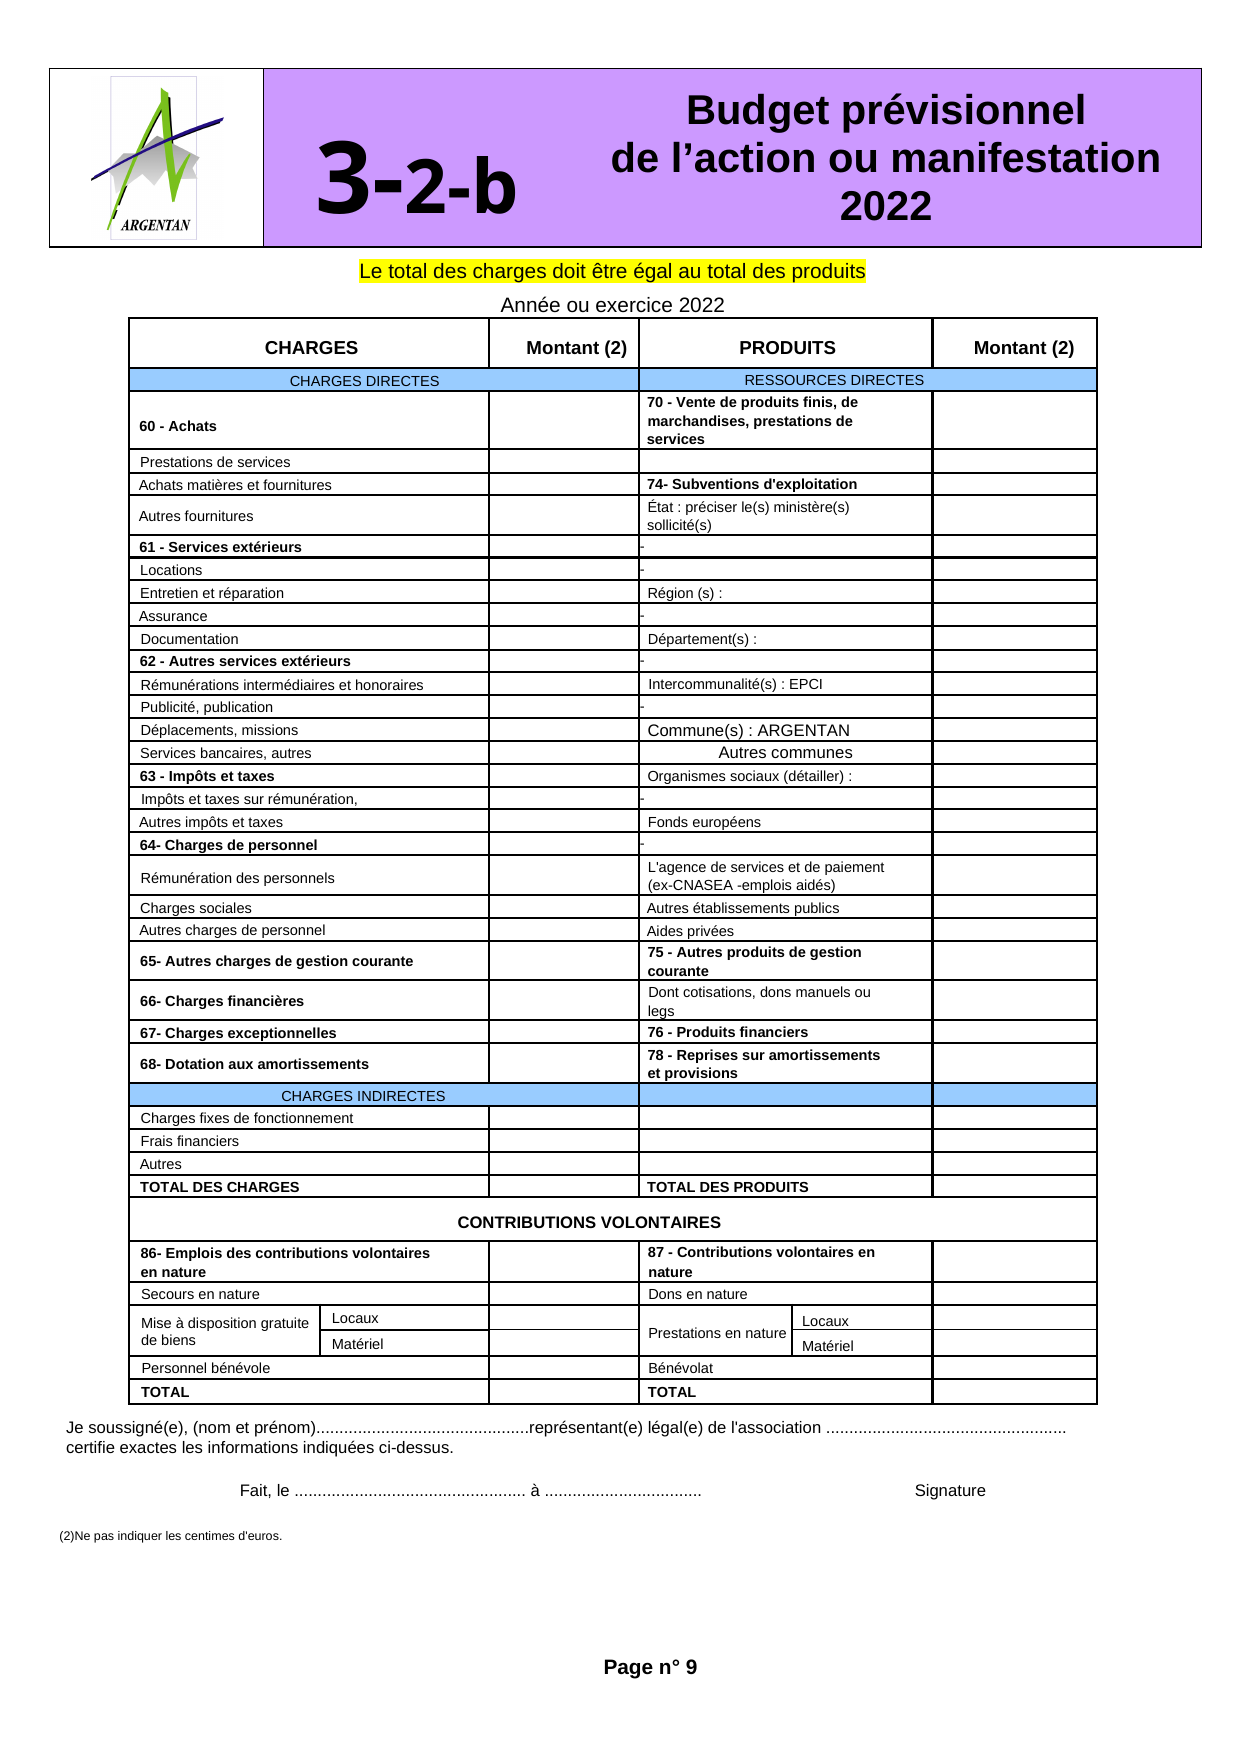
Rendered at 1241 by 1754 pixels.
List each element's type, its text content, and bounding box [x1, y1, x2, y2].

table_cell [640, 1107, 931, 1128]
table_cell 87 - Contributions volontaires en nature [640, 1242, 931, 1281]
table_cell [934, 1130, 1096, 1151]
table_cell [934, 559, 1096, 579]
table_cell Rémunérations intermédiaires et honoraires [130, 673, 488, 694]
text Le total des charges doit être égal au total des produits [59, 259, 1166, 283]
table_cell - [640, 604, 931, 625]
table_cell 78 - Reprises sur amortissements et provisions [640, 1044, 931, 1082]
table_cell [640, 450, 931, 472]
picture [90, 75, 224, 240]
table_cell - [640, 833, 931, 854]
table_cell Charges fixes de fonctionnement [130, 1107, 488, 1128]
table_cell Aides privées [640, 919, 931, 940]
table_cell - [640, 788, 931, 808]
table_cell 64- Charges de personnel [130, 833, 488, 854]
text (2)Ne pas indiquer les centimes d'euros. [59, 1528, 1166, 1543]
table_cell [490, 673, 638, 694]
table_cell [490, 392, 638, 448]
table_cell 67- Charges exceptionnelles [130, 1021, 488, 1042]
table_cell [490, 1283, 638, 1303]
table_cell [934, 788, 1096, 808]
table_cell Personnel bénévole [130, 1357, 488, 1377]
table_cell [490, 1130, 638, 1151]
table_cell [934, 1242, 1096, 1281]
table_cell [934, 719, 1096, 740]
table_cell [934, 1044, 1096, 1082]
table_cell [490, 1107, 638, 1128]
table_cell Bénévolat [640, 1357, 931, 1377]
table_cell Documentation [130, 627, 488, 648]
table_cell Achats matières et fournitures [130, 474, 488, 494]
table_cell [490, 559, 638, 579]
table_cell 68- Dotation aux amortissements [130, 1044, 488, 1082]
table_cell Autres établissements publics [640, 896, 931, 917]
table_cell [490, 833, 638, 854]
table_cell Dons en nature [640, 1283, 931, 1303]
table_cell CONTRIBUTIONS VOLONTAIRES [130, 1198, 1096, 1240]
table_cell Organismes sociaux (détailler) : [640, 765, 931, 786]
table_cell L'agence de services et de paiement (ex-CNASEA -emplois aidés) [640, 856, 931, 894]
table_cell [934, 581, 1096, 602]
table_cell [934, 919, 1096, 940]
table_cell [640, 1130, 931, 1151]
table_cell Locaux [321, 1306, 488, 1329]
table_cell TOTAL DES CHARGES [130, 1176, 488, 1196]
table_cell [490, 581, 638, 602]
table_cell Secours en nature [130, 1283, 488, 1303]
text Fait, le .................................................. à .................................. Signature [59, 1480, 1166, 1499]
table_cell Matériel [321, 1331, 488, 1354]
table_cell Locations [130, 559, 488, 579]
table_cell [934, 1084, 1096, 1105]
table_cell [934, 1330, 1096, 1354]
table_cell Services bancaires, autres [130, 742, 488, 763]
table_cell [490, 1306, 638, 1329]
table_cell Autres fournitures [130, 496, 488, 534]
table_cell [934, 651, 1096, 671]
table_cell [640, 1084, 931, 1105]
table_cell TOTAL [130, 1380, 488, 1402]
table_cell Autres impôts et taxes [130, 810, 488, 831]
table_cell [490, 788, 638, 808]
table_cell [490, 696, 638, 717]
table_cell [490, 536, 638, 556]
table_cell 70 - Vente de produits finis, de marchandises, prestations de services [640, 392, 931, 448]
text Année ou exercice 2022 [59, 293, 1166, 317]
table_cell 65- Autres charges de gestion courante [130, 942, 488, 979]
table_cell Charges sociales [130, 896, 488, 917]
table_cell [934, 474, 1096, 494]
table_cell 62 - Autres services extérieurs [130, 651, 488, 671]
table_cell [490, 651, 638, 671]
table_cell Département(s) : [640, 627, 931, 648]
table_cell [490, 719, 638, 740]
table_cell [934, 1306, 1096, 1329]
table_cell CHARGES INDIRECTES [130, 1084, 638, 1105]
table_cell - [640, 559, 931, 579]
table_cell 75 - Autres produits de gestion courante [640, 942, 931, 979]
table_cell Mise à disposition gratuite de biens [130, 1306, 319, 1354]
table_cell [490, 604, 638, 625]
table_cell [934, 1283, 1096, 1303]
table_cell [490, 1021, 638, 1042]
table_cell 60 - Achats [130, 392, 488, 448]
table_cell - [640, 536, 931, 556]
table_cell [934, 1153, 1096, 1173]
table_cell [490, 1176, 638, 1196]
table_header Montant (2) [490, 319, 638, 367]
table_cell 86- Emplois des contributions volontaires en nature [130, 1242, 488, 1281]
table_cell [934, 496, 1096, 534]
table_cell Prestations en nature [640, 1306, 791, 1354]
table_cell [490, 1357, 638, 1377]
table_cell [934, 765, 1096, 786]
table_header PRODUITS [640, 319, 931, 367]
table_cell [934, 1380, 1096, 1402]
table_cell [934, 856, 1096, 894]
table_cell État : préciser le(s) ministère(s) sollicité(s) [640, 496, 931, 534]
table_cell Commune(s) : ARGENTAN [640, 719, 931, 740]
table_cell TOTAL [640, 1380, 931, 1402]
table_cell [490, 1380, 638, 1402]
table_cell - [640, 651, 931, 671]
table_cell [490, 474, 638, 494]
table_cell Autres charges de personnel [130, 919, 488, 940]
table_cell [934, 450, 1096, 472]
table_cell [934, 604, 1096, 625]
table_cell [490, 742, 638, 763]
table_cell [934, 627, 1096, 648]
table_cell Matériel [793, 1330, 931, 1354]
table_cell [490, 496, 638, 534]
table_cell RESSOURCES DIRECTES [640, 369, 1096, 390]
table_cell [490, 942, 638, 979]
table_cell - [640, 696, 931, 717]
table_cell [490, 1153, 638, 1173]
table_cell [490, 919, 638, 940]
table_cell [934, 1107, 1096, 1128]
table_cell CHARGES DIRECTES [130, 369, 638, 390]
table_cell [934, 833, 1096, 854]
table_cell Fonds européens [640, 810, 931, 831]
table_cell Frais financiers [130, 1130, 488, 1151]
table_cell [490, 810, 638, 831]
table_cell [490, 1242, 638, 1281]
table_cell 76 - Produits financiers [640, 1021, 931, 1042]
table_cell Impôts et taxes sur rémunération, [130, 788, 488, 808]
table_header [50, 69, 263, 246]
table_cell [934, 810, 1096, 831]
table_cell [934, 536, 1096, 556]
table_cell Prestations de services [130, 450, 488, 472]
table_cell [934, 942, 1096, 979]
table_cell [934, 1021, 1096, 1042]
table_cell Autres [130, 1153, 488, 1173]
table_cell 63 - Impôts et taxes [130, 765, 488, 786]
table_cell [490, 981, 638, 1019]
table_header Budget prévisionnel de l’action ou manifestation 2022 [571, 69, 1201, 246]
table_cell 74- Subventions d'exploitation [640, 474, 931, 494]
text Je soussigné(e), (nom et prénom)..............................................représentant(e) légal(e) de l'association .................................................... [66, 1417, 1166, 1437]
table_cell TOTAL DES PRODUITS [640, 1176, 931, 1196]
table_cell [934, 392, 1096, 448]
table_cell Publicité, publication [130, 696, 488, 717]
table_cell [934, 742, 1096, 763]
table_cell Entretien et réparation [130, 581, 488, 602]
table_cell Région (s) : [640, 581, 931, 602]
table_cell [490, 1044, 638, 1082]
table_cell Dont cotisations, dons manuels ou legs [640, 981, 931, 1019]
table_cell [934, 981, 1096, 1019]
table_cell [490, 450, 638, 472]
table_cell [490, 856, 638, 894]
table_cell 66- Charges financières [130, 981, 488, 1019]
table_cell [934, 673, 1096, 694]
table_cell Autres communes [640, 742, 931, 763]
table_cell [934, 1357, 1096, 1377]
table_cell [490, 896, 638, 917]
table_cell [490, 1330, 638, 1354]
table_cell [490, 627, 638, 648]
table_cell [934, 896, 1096, 917]
table_header Montant (2) [934, 319, 1096, 367]
table_cell Assurance [130, 604, 488, 625]
table_header CHARGES [130, 319, 488, 367]
table_cell Locaux [793, 1306, 931, 1329]
table_cell Intercommunalité(s) : EPCI [640, 673, 931, 694]
table_cell [640, 1153, 931, 1173]
table_header 3-2-b [264, 69, 571, 246]
table_cell [934, 696, 1096, 717]
text certifie exactes les informations indiquées ci-dessus. [66, 1438, 1166, 1457]
table_cell [934, 1176, 1096, 1196]
table_cell Déplacements, missions [130, 719, 488, 740]
table_cell 61 - Services extérieurs [130, 536, 488, 556]
table_cell [490, 765, 638, 786]
table_cell Rémunération des personnels [130, 856, 488, 894]
